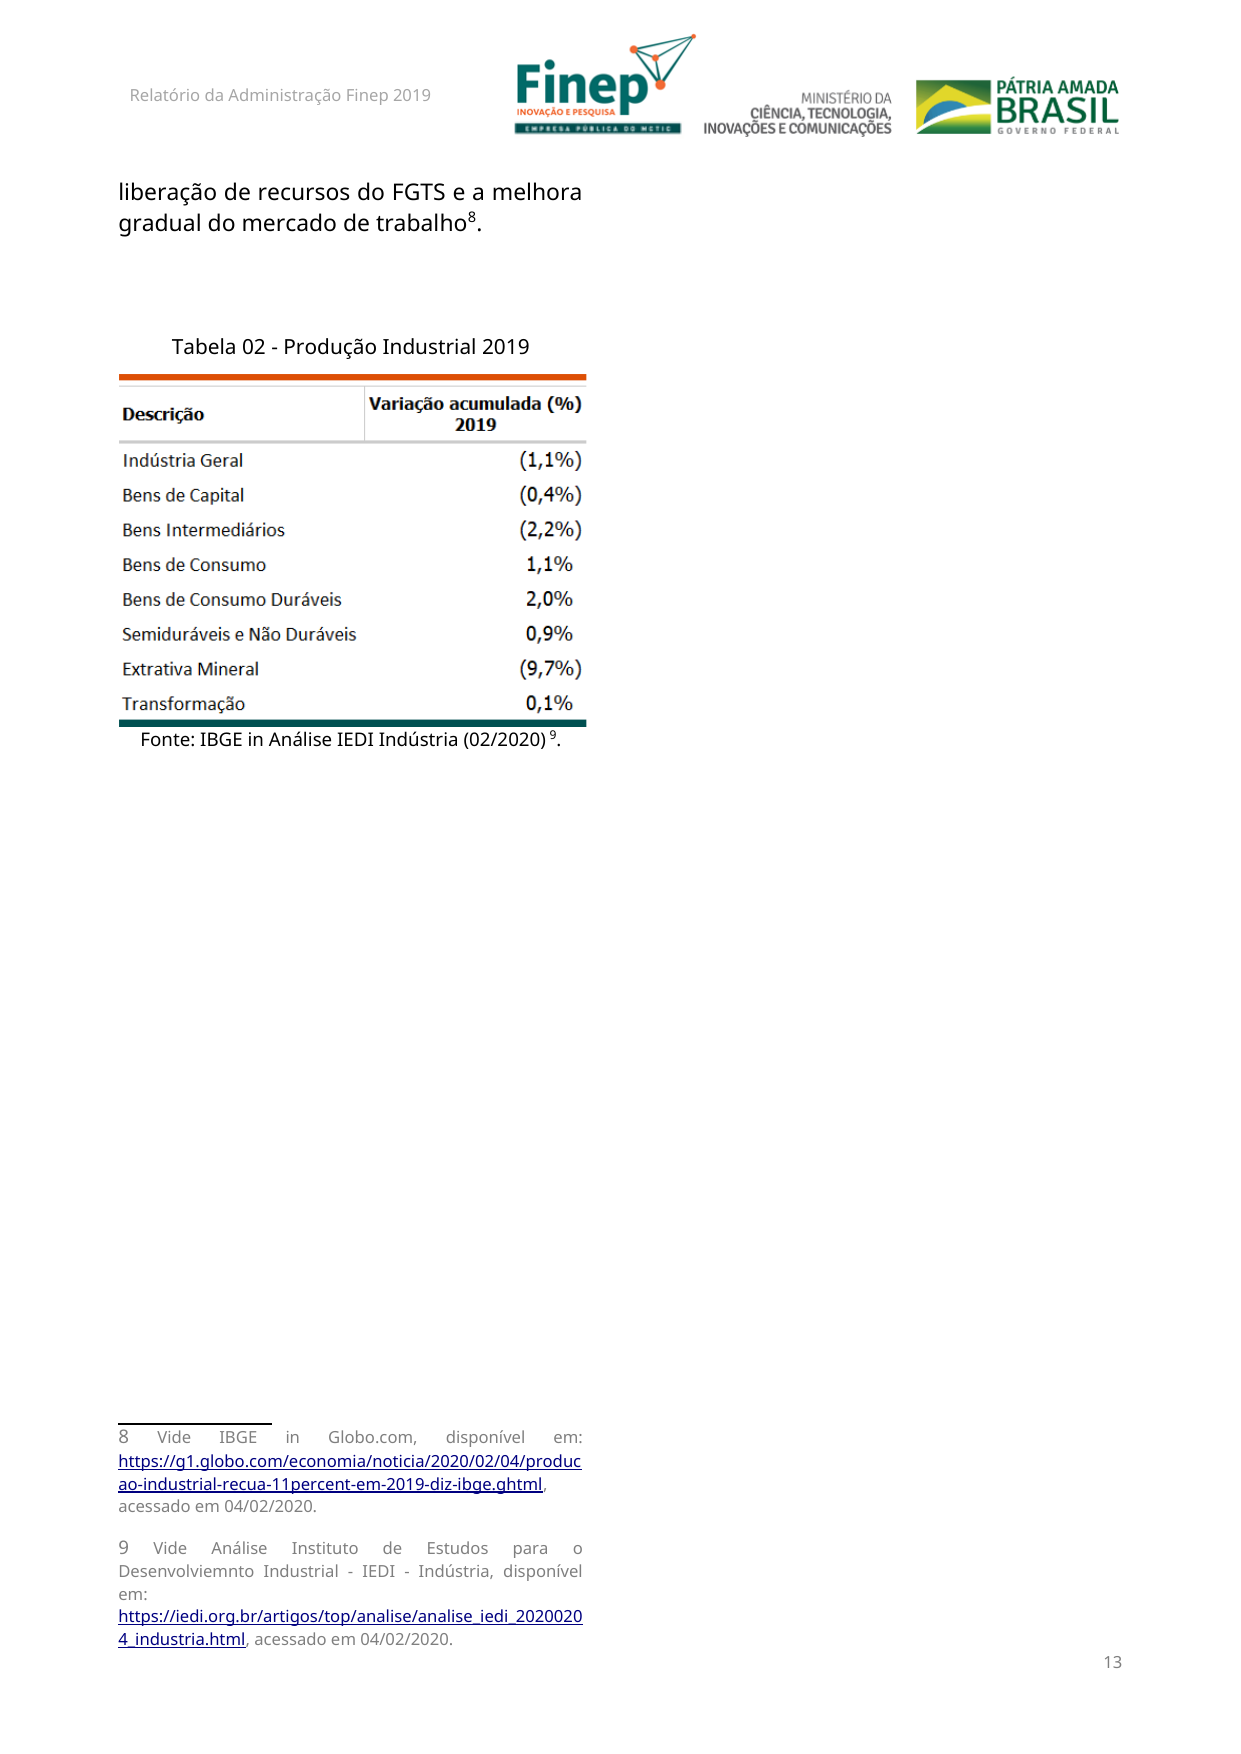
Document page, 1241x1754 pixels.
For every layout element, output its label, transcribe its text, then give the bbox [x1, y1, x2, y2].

text liberação de recursos do FGTS e a melhora gradual do mercado de trabalho. [118, 175, 583, 238]
text Tabela 02 - Produção Industrial 2019 [118, 332, 583, 361]
text 4_industria.html, acessado em 04/02/2020. [118, 1625, 583, 1651]
picture [118, 373, 587, 727]
text Vide IBGE in Globo.com, disponível em: https://g1.globo.com/economia/noticia/2020/02/04/producao-industrial-recua-11percent-em-2019-diz-ibge.ghtml, acessado em 04/02/2020. [118, 1424, 583, 1517]
text Vide Análise Instituto de Estudos para o Desenvolviemnto Industrial - IEDI - Indústria, disponível em: https://iedi.org.br/artigos/top/analise/analise_iedi_2020020 [118, 1534, 583, 1624]
picture [509, 16, 1122, 155]
text Fonte: IBGE in Análise IEDI Indústria (02/2020) . [118, 727, 583, 752]
